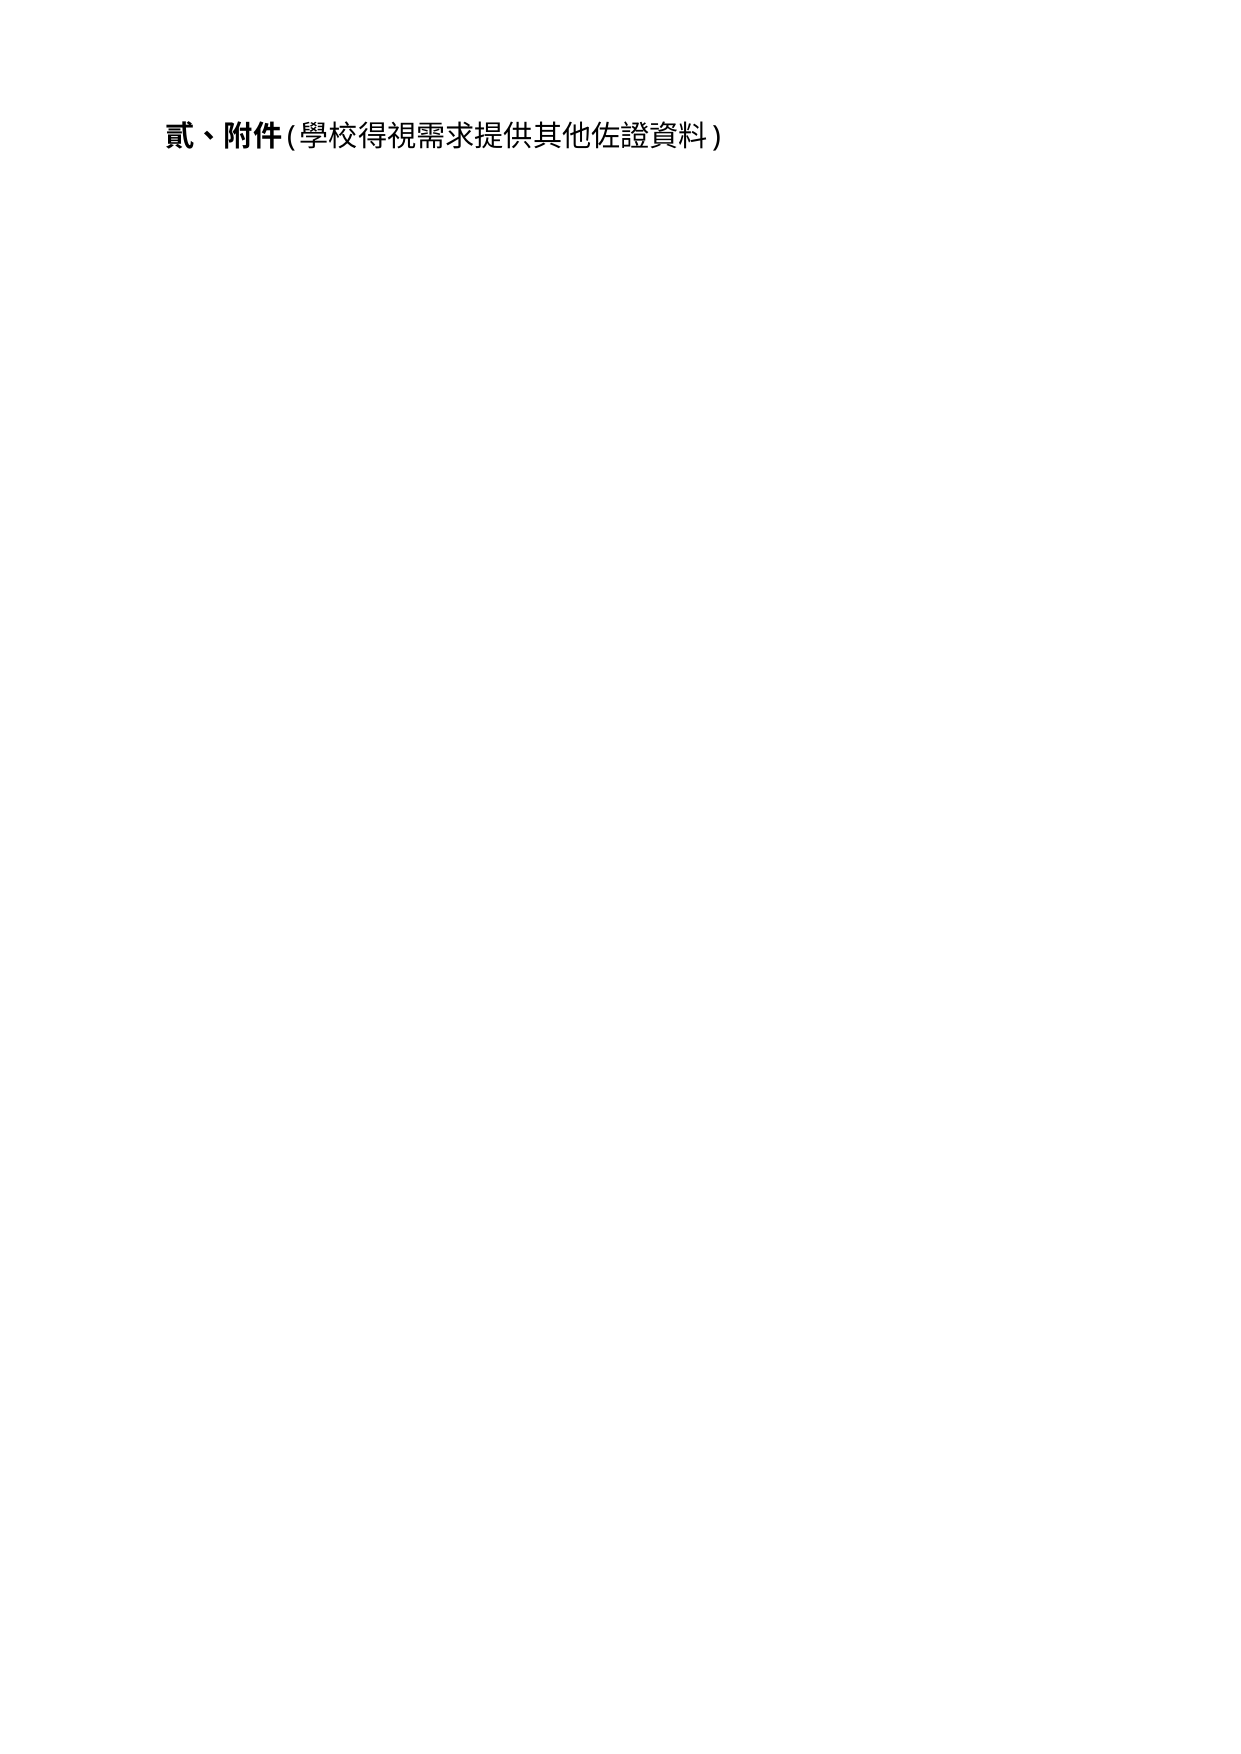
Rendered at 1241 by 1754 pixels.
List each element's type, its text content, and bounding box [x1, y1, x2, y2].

text 貳、附件(學校得視需求提供其他佐證資料) [165, 106, 1116, 156]
